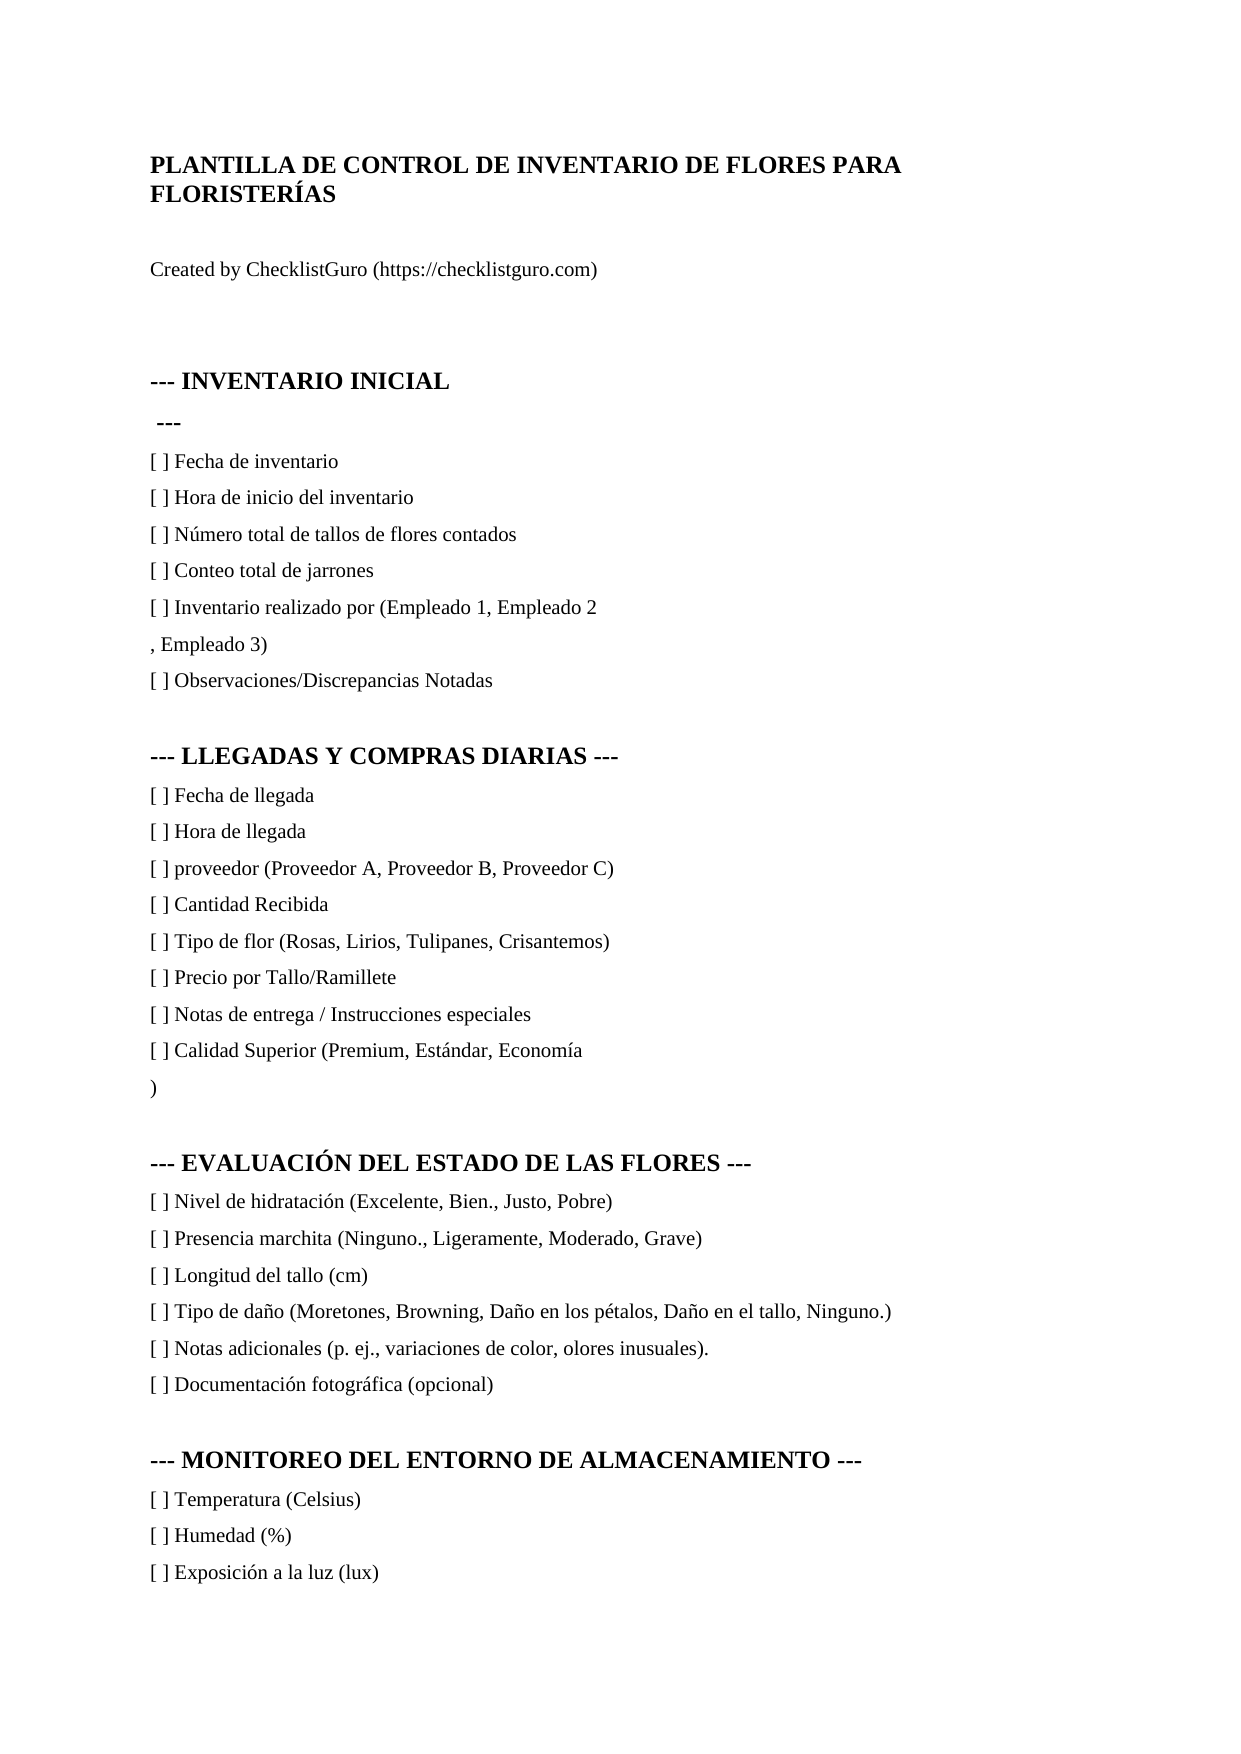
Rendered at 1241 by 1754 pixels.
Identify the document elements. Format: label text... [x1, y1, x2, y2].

text [ ] Presencia marchita (Ninguno., Ligeramente, Moderado, Grave) [150, 1226, 1090, 1250]
text --- [150, 407, 1090, 436]
text --- INVENTARIO INICIAL [150, 366, 1090, 395]
text --- EVALUACIÓN DEL ESTADO DE LAS FLORES --- [150, 1148, 1090, 1177]
text [ ] Tipo de daño (Moretones, Browning, Daño en los pétalos, Daño en el tallo, Ninguno.) [150, 1299, 1090, 1323]
text [ ] Exposición a la luz (lux) [150, 1560, 1090, 1584]
text [ ] Precio por Tallo/Ramillete [150, 965, 1090, 989]
text [ ] Documentación fotográfica (opcional) [150, 1372, 1090, 1396]
text [ ] Fecha de llegada [150, 782, 1090, 807]
text [ ] Notas adicionales (p. ej., variaciones de color, olores inusuales). [150, 1336, 1090, 1360]
text [ ] Número total de tallos de flores contados [150, 522, 1090, 546]
text [ ] Hora de llegada [150, 819, 1090, 843]
text [ ] Temperatura (Celsius) [150, 1487, 1090, 1511]
text PLANTILLA DE CONTROL DE INVENTARIO DE FLORES PARA FLORISTERÍAS [150, 150, 1090, 207]
text [ ] Humedad (%) [150, 1523, 1090, 1547]
text Created by ChecklistGuro (https://checklistguro.com) [150, 257, 1090, 281]
text [ ] proveedor (Proveedor A, Proveedor B, Proveedor C) [150, 856, 1090, 880]
text ) [150, 1075, 1090, 1099]
text --- LLEGADAS Y COMPRAS DIARIAS --- [150, 741, 1090, 770]
text [ ] Notas de entrega / Instrucciones especiales [150, 1002, 1090, 1026]
text [ ] Observaciones/Discrepancias Notadas [150, 668, 1090, 692]
text [ ] Fecha de inventario [150, 449, 1090, 473]
text , Empleado 3) [150, 632, 1090, 656]
text [ ] Cantidad Recibida [150, 892, 1090, 916]
text [ ] Tipo de flor (Rosas, Lirios, Tulipanes, Crisantemos) [150, 929, 1090, 953]
text [ ] Conteo total de jarrones [150, 558, 1090, 582]
text [ ] Longitud del tallo (cm) [150, 1262, 1090, 1287]
text --- MONITOREO DEL ENTORNO DE ALMACENAMIENTO --- [150, 1445, 1090, 1474]
text [ ] Hora de inicio del inventario [150, 485, 1090, 509]
text [ ] Inventario realizado por (Empleado 1, Empleado 2 [150, 595, 1090, 619]
text [ ] Nivel de hidratación (Excelente, Bien., Justo, Pobre) [150, 1189, 1090, 1213]
text [ ] Calidad Superior (Premium, Estándar, Economía [150, 1038, 1090, 1062]
